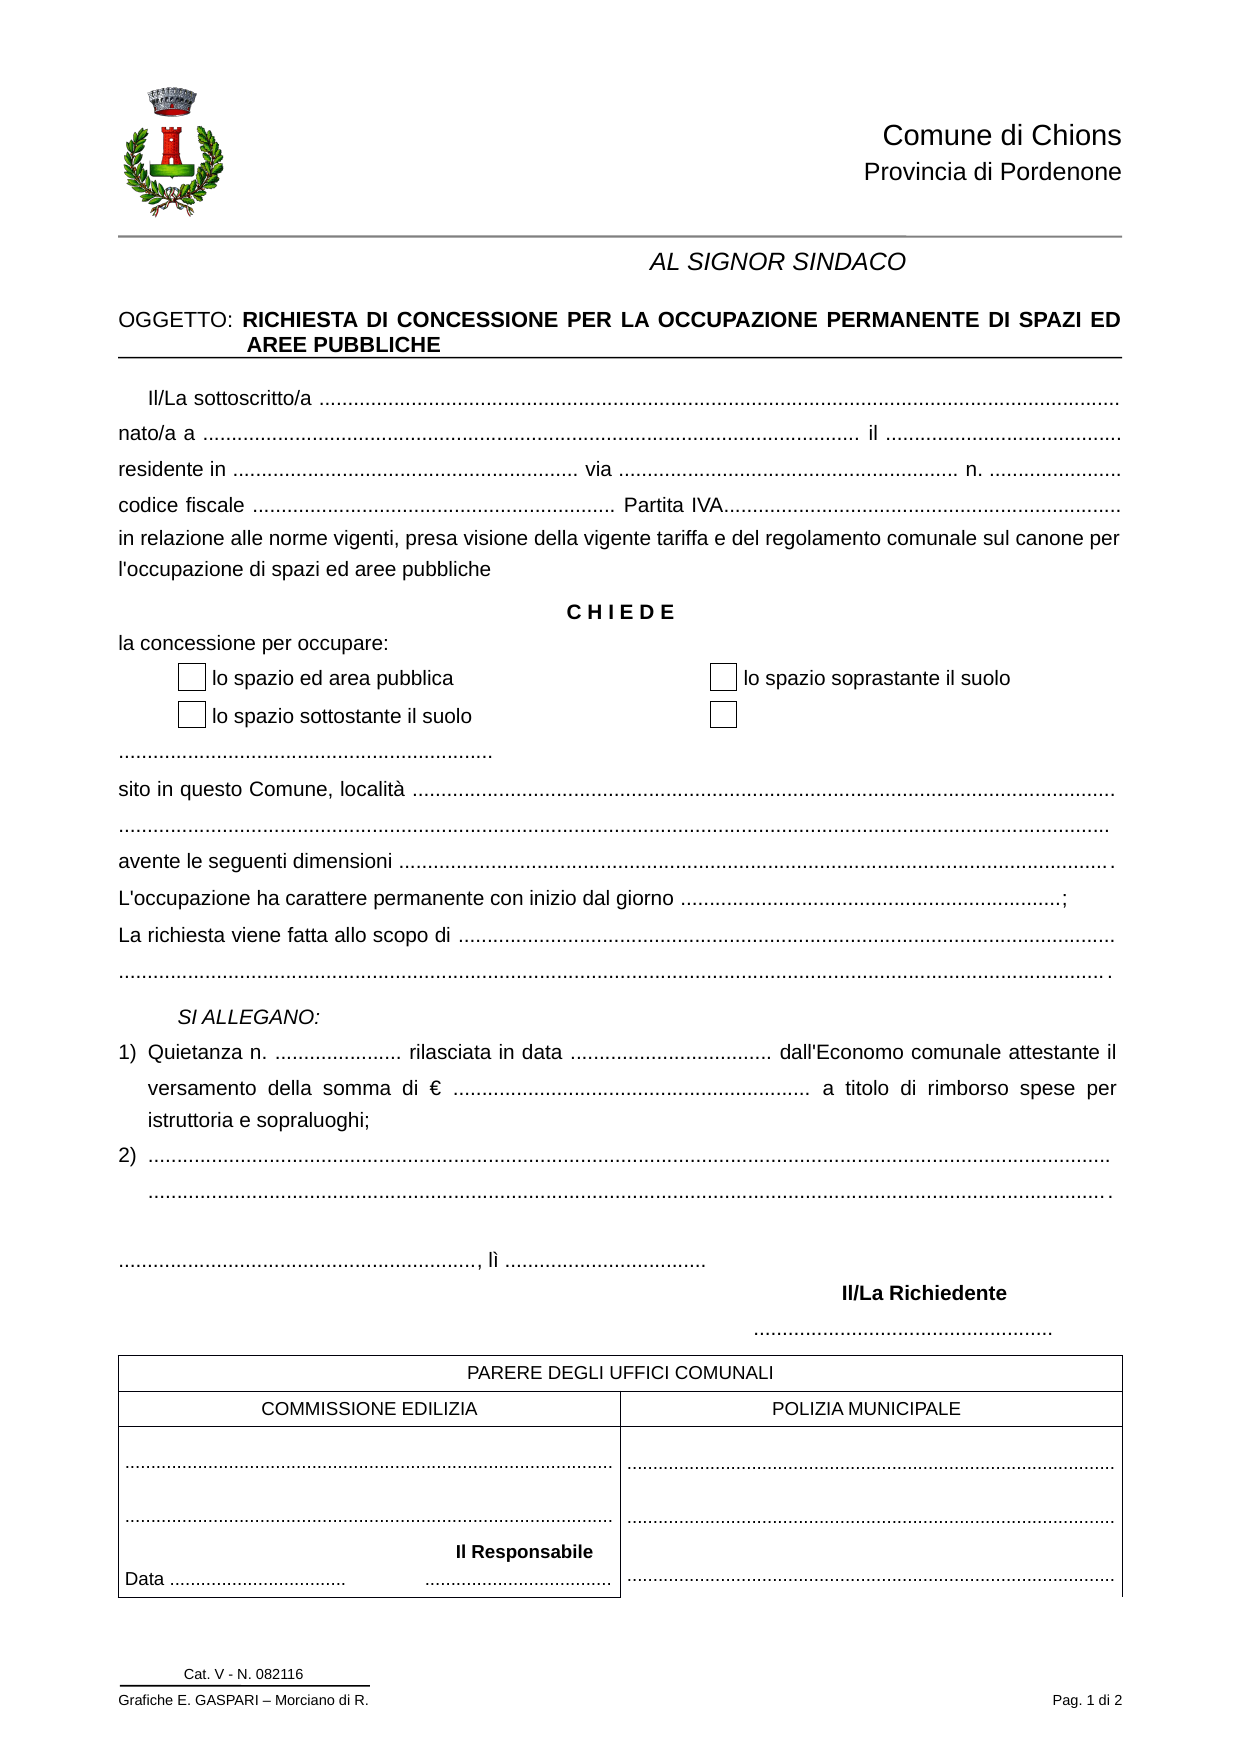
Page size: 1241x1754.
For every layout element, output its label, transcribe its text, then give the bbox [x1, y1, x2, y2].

subtitle Il/La Richiedente [842, 1281, 1117, 1305]
table_cell .............................................................................................. [119, 1427, 620, 1481]
text OGGETTO: RICHIESTA DI CONCESSIONE PER LA OCCUPAZIONE PERMANENTE DI SPAZI ED AREE PUBBLICHE [118, 307, 1122, 356]
picture [122, 87, 224, 219]
table_cell COMMISSIONE EDILIZIA [119, 1392, 620, 1426]
text Comune di Chions [224, 118, 1122, 152]
text sito in questo Comune, località .......................................................................................................................... ............................................................................................................................................................................ avente le seguenti dimensioni ............................................................................................................................ [118, 773, 1117, 873]
list ....................................................................................................................................................................... ....................................................................................................................................................................... [118, 1139, 1117, 1204]
text Provincia di Pordenone [224, 157, 1122, 185]
text Il/La sottoscritto/a ........................................................................................................................................... nato/a a .................................................................................................................. il ......................................... residente in ............................................................ via ........................................................... n. ....................... codice fiscale ............................................................... Partita IVA..................................................................... in relazione alle norme vigenti, presa visione della vigente tariffa e del regolamento comunale sul canone per l'occupazione di spazi ed aree pubbliche [118, 382, 1122, 580]
table_cell .............................................................................................. [119, 1481, 620, 1535]
table_cell .............................................................................................. [621, 1427, 1122, 1481]
text AL SIGNOR SINDACO [650, 247, 1122, 276]
table_cell POLIZIA MUNICIPALE [621, 1392, 1122, 1426]
table_cell .............................................................................................. [621, 1535, 1122, 1597]
text lo spazio ed area pubblica lo spazio soprastante il suolo [118, 662, 1117, 691]
table_header PARERE DEGLI UFFICI COMUNALI [119, 1356, 1122, 1391]
table_cell .............................................................................................. [621, 1481, 1122, 1535]
subtitle C H I E D E [118, 600, 1122, 624]
list Quietanza n. ...................... rilasciata in data ................................... dall'Economo comunale attestante il versamento della somma di € .............................................................. a titolo di rimborso spese per istruttoria e sopraluoghi; [118, 1036, 1117, 1132]
text la concessione per occupare: [118, 631, 1117, 655]
text .................................................... [753, 1312, 1117, 1341]
text .............................................................., lì ................................... [118, 1244, 1117, 1272]
text La richiesta viene fatta allo scopo di .................................................................................................................. ............................................................................................................................................................................ [118, 919, 1117, 984]
text lo spazio sottostante il suolo ................................................................. [118, 700, 1117, 764]
text L'occupazione ha carattere permanente con inizio dal giorno ..................................................................; [118, 882, 1117, 911]
table_cell Il Responsabile Data .................................. .................................... [119, 1535, 620, 1597]
text SI ALLEGANO: [118, 1005, 1117, 1029]
